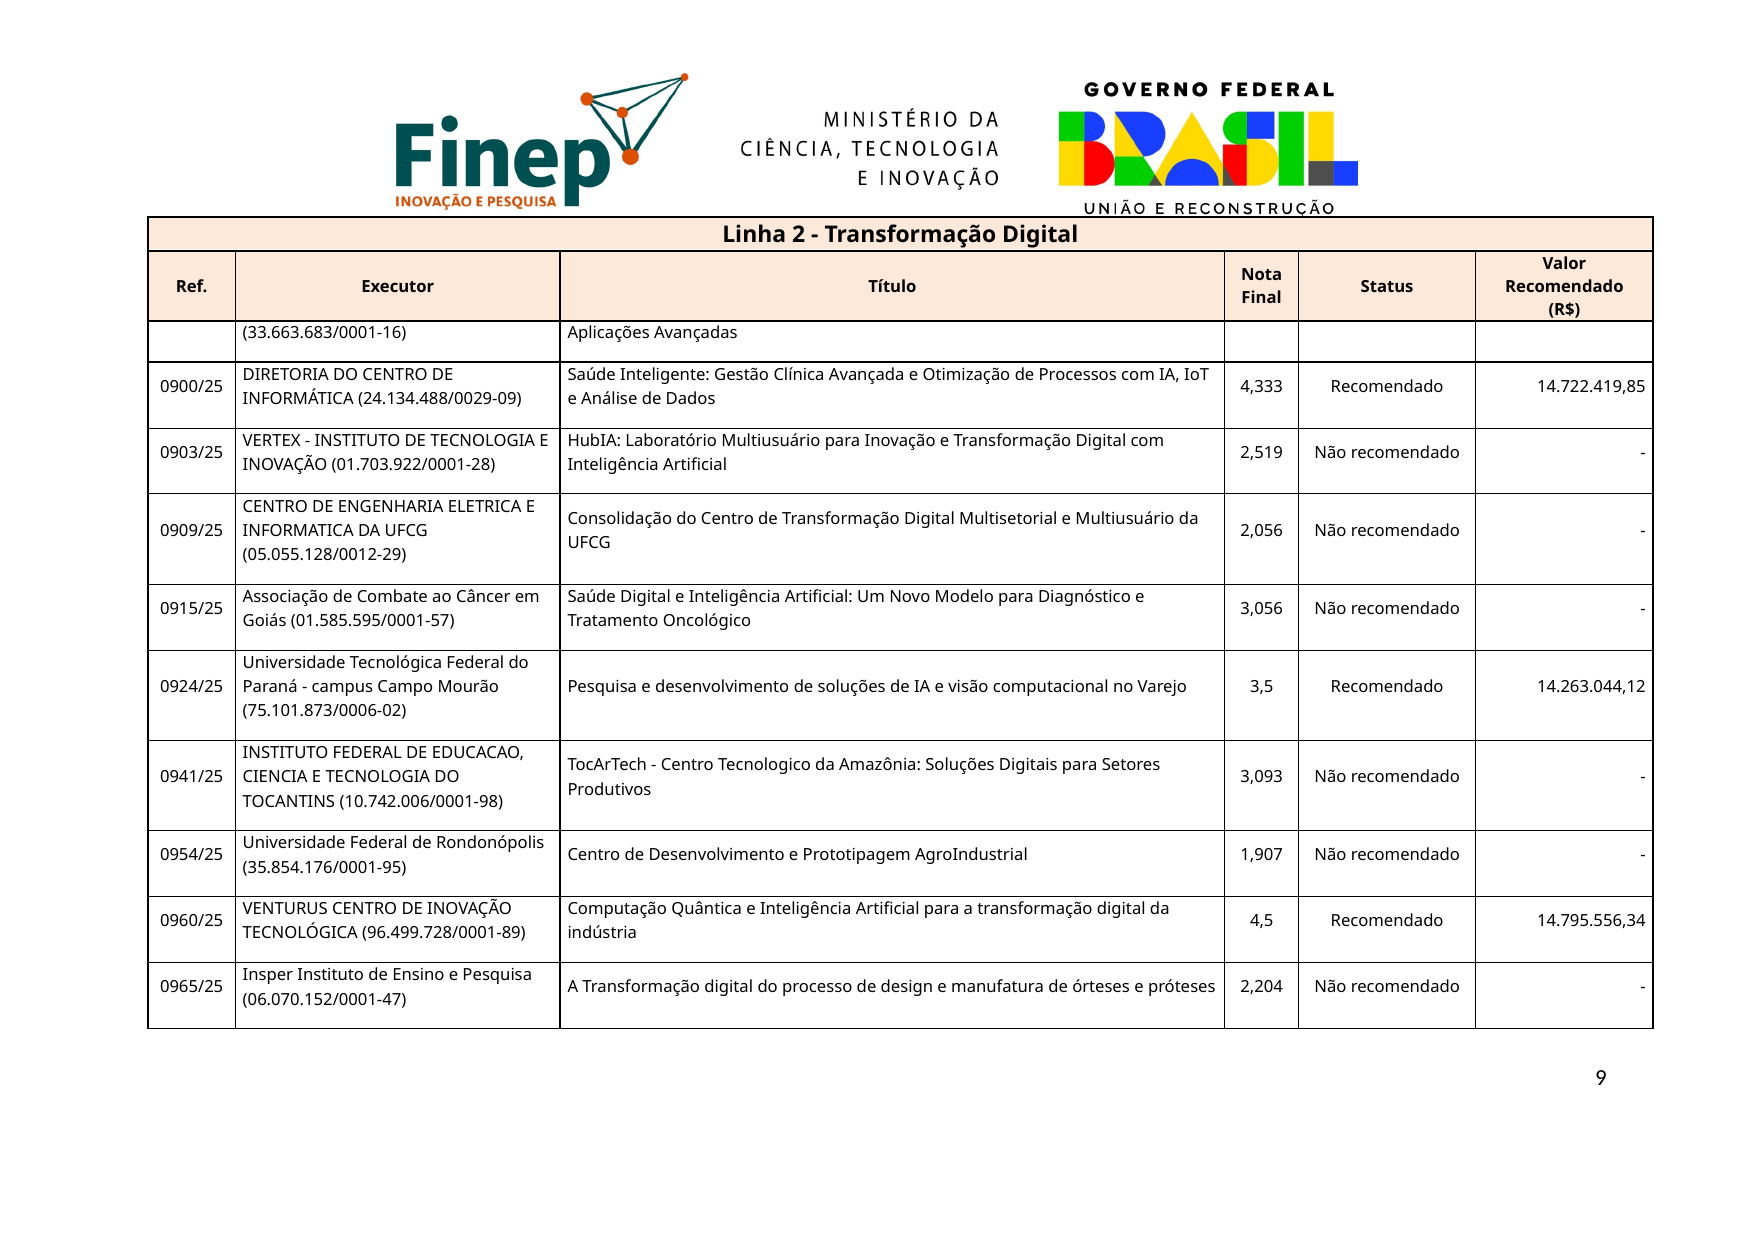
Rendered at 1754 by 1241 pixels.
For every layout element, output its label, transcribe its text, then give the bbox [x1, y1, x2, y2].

table_cell Não recomendado [1299, 741, 1475, 830]
table_cell Consolidação do Centro de Transformação Digital Multisetorial e Multiusuário da UFCG [561, 494, 1224, 583]
table_cell Saúde Inteligente: Gestão Clínica Avançada e Otimização de Processos com IA, IoT e Análise de Dados [561, 363, 1224, 427]
table_cell 0924/25 [149, 651, 235, 740]
table_cell - [1476, 741, 1652, 830]
table_cell 14.263.044,12 [1476, 651, 1652, 740]
table_cell Não recomendado [1299, 494, 1475, 583]
table_cell 3,5 [1225, 651, 1298, 740]
table_cell 2,204 [1225, 963, 1298, 1028]
table_cell 4,5 [1225, 897, 1298, 962]
table_cell - [1476, 494, 1652, 583]
table_cell Saúde Digital e Inteligência Artificial: Um Novo Modelo para Diagnóstico e Tratamento Oncológico [561, 585, 1224, 649]
table_cell 0965/25 [149, 963, 235, 1028]
table_cell HubIA: Laboratório Multiusuário para Inovação e Transformação Digital com Inteligência Artificial [561, 429, 1224, 493]
table_cell Universidade Tecnológica Federal do Paraná - campus Campo Mourão (75.101.873/0006-02) [236, 651, 559, 740]
table_cell 4,333 [1225, 363, 1298, 427]
table_cell 2,056 [1225, 494, 1298, 583]
table_cell Valor Recomendado (R$) [1476, 252, 1652, 320]
table_cell - [1476, 585, 1652, 649]
table_cell 3,093 [1225, 741, 1298, 830]
table_cell Não recomendado [1299, 429, 1475, 493]
table_cell Recomendado [1299, 897, 1475, 962]
table_cell Aplicações Avançadas [561, 322, 1224, 361]
table_cell (33.663.683/0001-16) [236, 322, 559, 361]
table_cell 3,056 [1225, 585, 1298, 649]
table_cell Recomendado [1299, 363, 1475, 427]
table_cell Pesquisa e desenvolvimento de soluções de IA e visão computacional no Varejo [561, 651, 1224, 740]
table_cell - [1476, 429, 1652, 493]
table_cell 0960/25 [149, 897, 235, 962]
table_cell CENTRO DE ENGENHARIA ELETRICA E INFORMATICA DA UFCG (05.055.128/0012-29) [236, 494, 559, 583]
table_cell [149, 322, 235, 361]
table_cell Não recomendado [1299, 585, 1475, 649]
table_cell Não recomendado [1299, 831, 1475, 896]
table_cell Associação de Combate ao Câncer em Goiás (01.585.595/0001-57) [236, 585, 559, 649]
table_cell 1,907 [1225, 831, 1298, 896]
table_cell 14.795.556,34 [1476, 897, 1652, 962]
table_cell Nota Final [1225, 252, 1298, 320]
table_cell INSTITUTO FEDERAL DE EDUCACAO, CIENCIA E TECNOLOGIA DO TOCANTINS (10.742.006/0001-98) [236, 741, 559, 830]
table_cell - [1476, 963, 1652, 1028]
table_header Linha 2 - Transformação Digital [149, 218, 1652, 249]
table_cell Centro de Desenvolvimento e Prototipagem AgroIndustrial [561, 831, 1224, 896]
table_cell Título [561, 252, 1224, 320]
table_cell 14.722.419,85 [1476, 363, 1652, 427]
table_cell 0903/25 [149, 429, 235, 493]
table_cell Computação Quântica e Inteligência Artificial para a transformação digital da indústria [561, 897, 1224, 962]
table_cell - [1476, 831, 1652, 896]
table_cell Universidade Federal de Rondonópolis (35.854.176/0001-95) [236, 831, 559, 896]
table_cell VERTEX - INSTITUTO DE TECNOLOGIA E INOVAÇÃO (01.703.922/0001-28) [236, 429, 559, 493]
table_cell 0941/25 [149, 741, 235, 830]
table_cell - [1476, 322, 1652, 361]
table_cell [1299, 322, 1475, 361]
table_cell 0954/25 [149, 831, 235, 896]
table_cell Não recomendado [1299, 963, 1475, 1028]
table_cell Status [1299, 252, 1475, 320]
table_cell 0909/25 [149, 494, 235, 583]
table_cell 0900/25 [149, 363, 235, 427]
table_cell [1225, 322, 1298, 361]
table_cell 0915/25 [149, 585, 235, 649]
table_cell Recomendado [1299, 651, 1475, 740]
table_cell A Transformação digital do processo de design e manufatura de órteses e próteses [561, 963, 1224, 1028]
table_cell VENTURUS CENTRO DE INOVAÇÃO TECNOLÓGICA (96.499.728/0001-89) [236, 897, 559, 962]
table_cell Executor [236, 252, 559, 320]
table_cell TocArTech - Centro Tecnologico da Amazônia: Soluções Digitais para Setores Produtivos [561, 741, 1224, 830]
table_cell Ref. [149, 252, 235, 320]
table_cell 2,519 [1225, 429, 1298, 493]
table_cell Insper Instituto de Ensino e Pesquisa (06.070.152/0001-47) [236, 963, 559, 1028]
table_cell DIRETORIA DO CENTRO DE INFORMÁTICA (24.134.488/0029-09) [236, 363, 559, 427]
